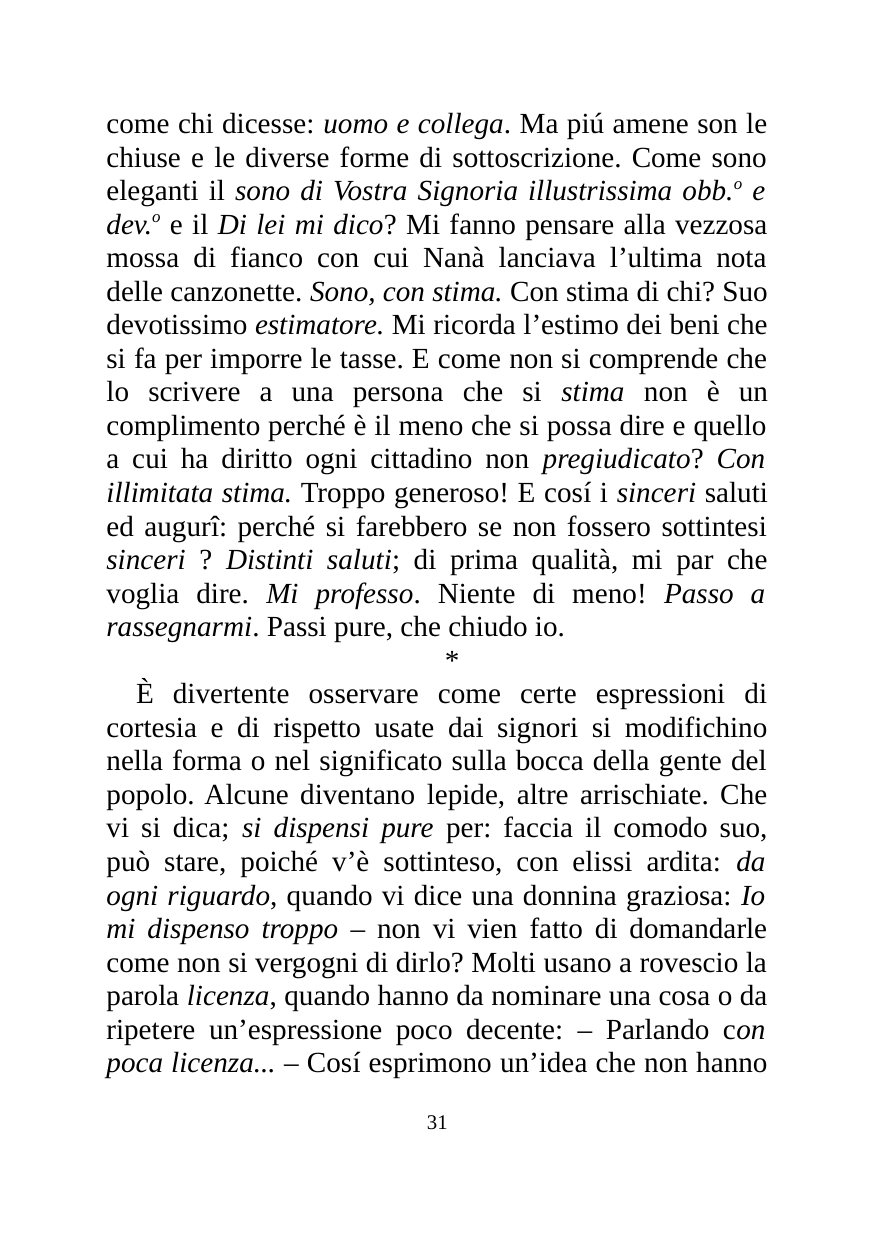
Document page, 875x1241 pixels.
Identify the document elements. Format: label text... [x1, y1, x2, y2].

text * [106, 643, 768, 676]
text come chi dicesse: uomo e collega. Ma piú amene son le chiuse e le diverse forme di sottoscrizione. Come sono eleganti il sono di Vostra Signoria illustrissima obb.o e dev.o e il Di lei mi dico? Mi fanno pensare alla vezzosa mossa di fianco con cui Nanà lanciava l’ultima nota delle canzonette. Sono, con stima. Con stima di chi? Suo devotissimo estimatore. Mi ricorda l’estimo dei beni che si fa per imporre le tasse. E come non si comprende che lo scrivere a una persona che si stima non è un complimento perché è il meno che si possa dire e quello a cui ha diritto ogni cittadino non pregiudicato? Con illimitata stima. Troppo generoso! E cosí i sinceri saluti ed augurî: perché si farebbero se non fossero sottintesi sinceri ? Distinti saluti; di prima qualità, mi par che voglia dire. Mi professo. Niente di meno! Passo a rassegnarmi. Passi pure, che chiudo io. [106, 106, 768, 643]
text È divertente osservare come certe espressioni di cortesia e di rispetto usate dai signori si modifichino nella forma o nel significato sulla bocca della gente del popolo. Alcune diventano lepide, altre arrischiate. Che vi si dica; si dispensi pure per: faccia il comodo suo, può stare, poiché v’è sottinteso, con elissi ardita: da ogni riguardo, quando vi dice una donnina graziosa: Io mi dispenso troppo – non vi vien fatto di domandarle come non si vergogni di dirlo? Molti usano a rovescio la parola licenza, quando hanno da nominare una cosa o da ripetere un’espressione poco decente: – Parlando con poca licenza... – Cosí esprimono un’idea che non hanno [106, 676, 768, 1079]
